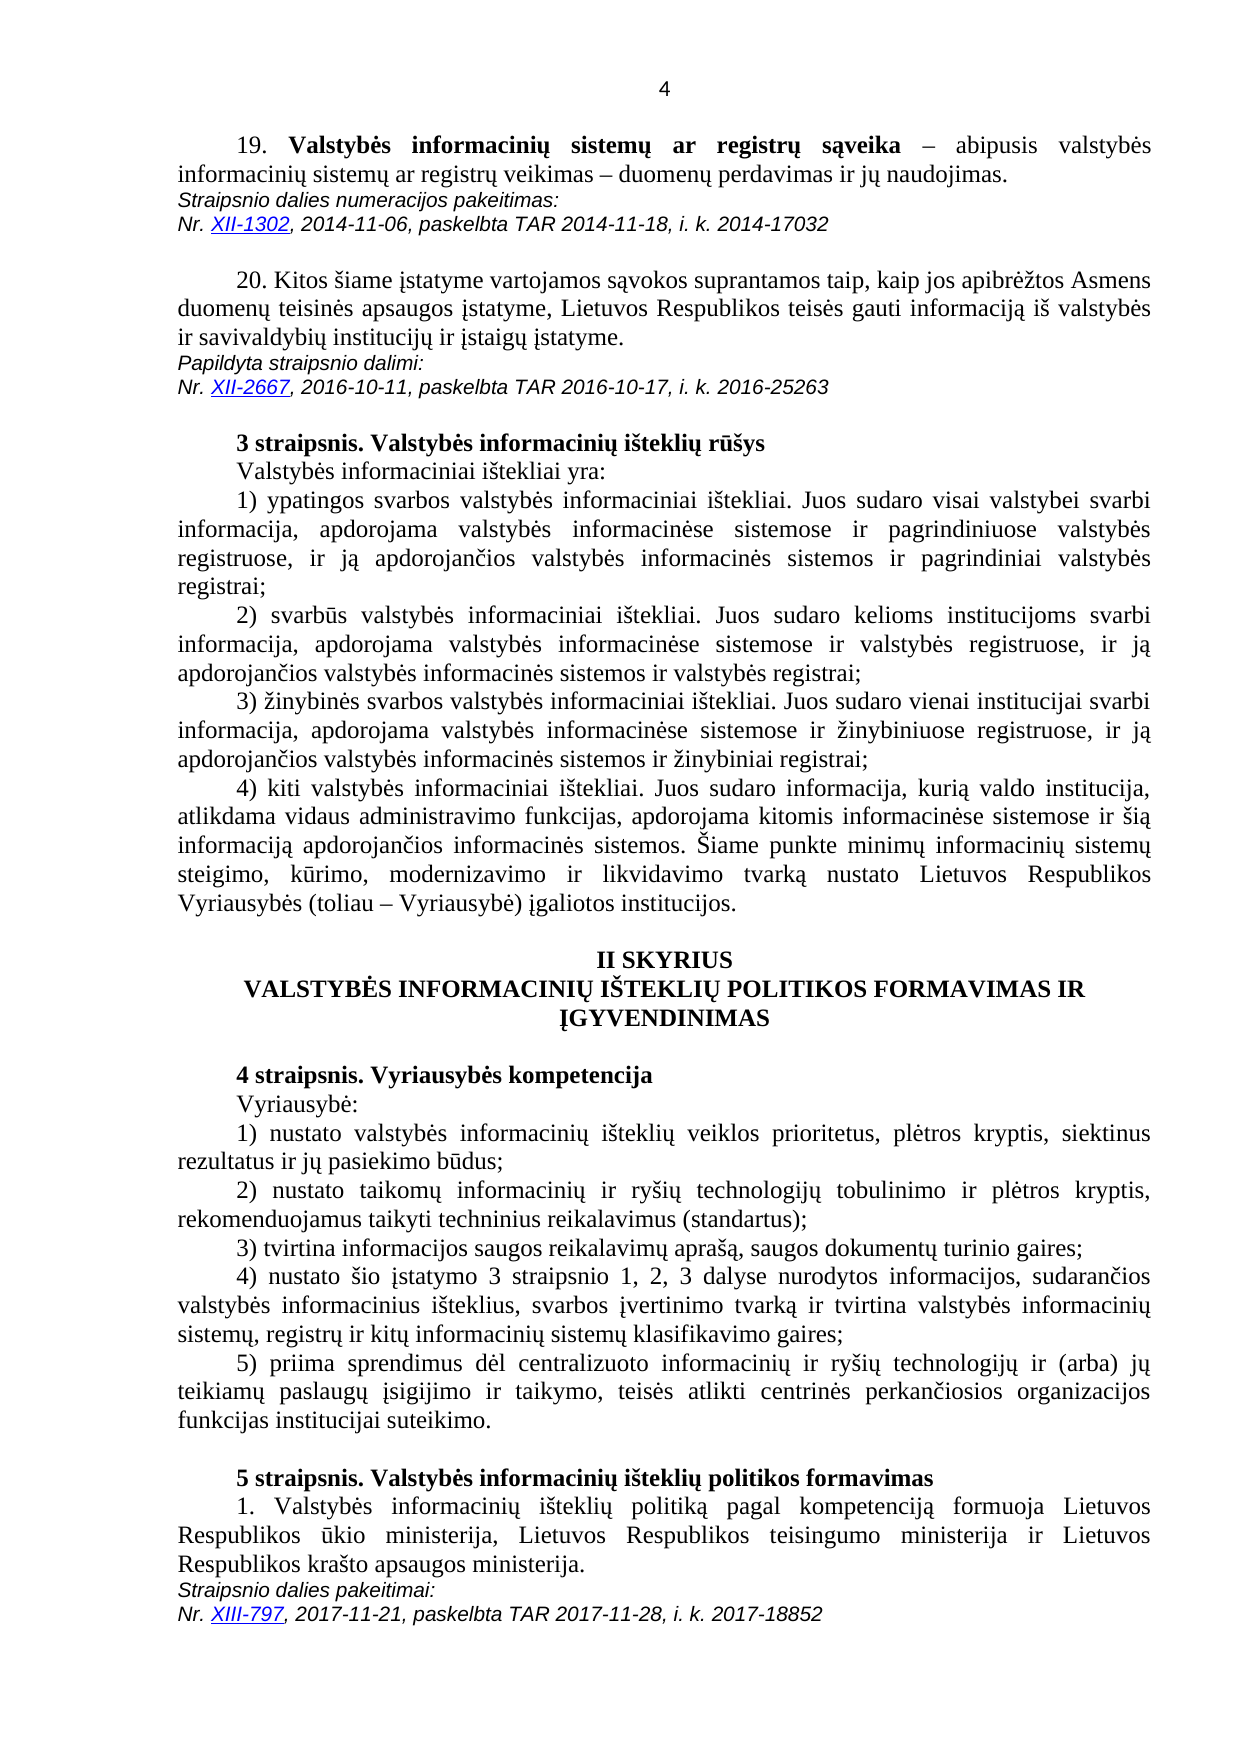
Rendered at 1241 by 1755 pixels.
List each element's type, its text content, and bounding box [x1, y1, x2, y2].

text Valstybės informaciniai ištekliai yra: [177, 456, 1152, 485]
text 3) žinybinės svarbos valstybės informaciniai ištekliai. Juos sudaro vienai institucijai svarbi informacija, apdorojama valstybės informacinėse sistemose ir žinybiniuose registruose, ir ją apdorojančios valstybės informacinės sistemos ir žinybiniai registrai; [177, 686, 1152, 773]
text VALSTYBĖS INFORMACINIŲ IŠTEKLIŲ POLITIKOS FORMAVIMAS IR ĮGYVENDINIMAS [177, 974, 1152, 1031]
text 1. Valstybės informacinių išteklių politiką pagal kompetenciją formuoja Lietuvos Respublikos ūkio ministerija, Lietuvos Respublikos teisingumo ministerija ir Lietuvos Respublikos krašto apsaugos ministerija. [177, 1491, 1152, 1578]
text 20. Kitos šiame įstatyme vartojamos sąvokos suprantamos taip, kaip jos apibrėžtos Asmens duomenų teisinės apsaugos įstatyme, Lietuvos Respublikos teisės gauti informaciją iš valstybės ir savivaldybių institucijų ir įstaigų įstatyme. [177, 265, 1152, 351]
text 4 straipsnis. Vyriausybės kompetencija [177, 1060, 1152, 1089]
text 3) tvirtina informacijos saugos reikalavimų aprašą, saugos dokumentų turinio gaires; [177, 1233, 1152, 1261]
text 3 straipsnis. Valstybės informacinių išteklių rūšys [177, 428, 1152, 456]
text 1) ypatingos svarbos valstybės informaciniai ištekliai. Juos sudaro visai valstybei svarbi informacija, apdorojama valstybės informacinėse sistemose ir pagrindiniuose valstybės registruose, ir ją apdorojančios valstybės informacinės sistemos ir pagrindiniai valstybės registrai; [177, 485, 1152, 600]
text 2) svarbūs valstybės informaciniai ištekliai. Juos sudaro kelioms institucijoms svarbi informacija, apdorojama valstybės informacinėse sistemose ir valstybės registruose, ir ją apdorojančios valstybės informacinės sistemos ir valstybės registrai; [177, 600, 1152, 686]
text 5) priima sprendimus dėl centralizuoto informacinių ir ryšių technologijų ir (arba) jų teikiamų paslaugų įsigijimo ir taikymo, teisės atlikti centrinės perkančiosios organizacijos funkcijas institucijai suteikimo. [177, 1348, 1152, 1434]
text Nr. XIII-797, 2017-11-21, paskelbta TAR 2017-11-28, i. k. 2017-18852 [177, 1602, 1152, 1626]
text 19. Valstybės informacinių sistemų ar registrų sąveika – abipusis valstybės informacinių sistemų ar registrų veikimas – duomenų perdavimas ir jų naudojimas. [177, 131, 1152, 188]
text 4) nustato šio įstatymo 3 straipsnio 1, 2, 3 dalyse nurodytos informacijos, sudarančios valstybės informacinius išteklius, svarbos įvertinimo tvarką ir tvirtina valstybės informacinių sistemų, registrų ir kitų informacinių sistemų klasifikavimo gaires; [177, 1261, 1152, 1348]
text Straipsnio dalies numeracijos pakeitimas: [177, 188, 1152, 212]
text 2) nustato taikomų informacinių ir ryšių technologijų tobulinimo ir plėtros kryptis, rekomenduojamus taikyti techninius reikalavimus (standartus); [177, 1175, 1152, 1233]
text Nr. XII-1302, 2014-11-06, paskelbta TAR 2014-11-18, i. k. 2014-17032 [177, 212, 1152, 236]
text 1) nustato valstybės informacinių išteklių veiklos prioritetus, plėtros kryptis, siektinus rezultatus ir jų pasiekimo būdus; [177, 1118, 1152, 1175]
text Nr. XII-2667, 2016-10-11, paskelbta TAR 2016-10-17, i. k. 2016-25263 [177, 375, 1152, 399]
text II SKYRIUS [177, 945, 1152, 974]
text Vyriausybė: [177, 1089, 1152, 1118]
text Straipsnio dalies pakeitimai: [177, 1578, 1152, 1602]
text Papildyta straipsnio dalimi: [177, 351, 1152, 375]
text 4) kiti valstybės informaciniai ištekliai. Juos sudaro informacija, kurią valdo institucija, atlikdama vidaus administravimo funkcijas, apdorojama kitomis informacinėse sistemose ir šią informaciją apdorojančios informacinės sistemos. Šiame punkte minimų informacinių sistemų steigimo, kūrimo, modernizavimo ir likvidavimo tvarką nustato Lietuvos Respublikos Vyriausybės (toliau – Vyriausybė) įgaliotos institucijos. [177, 773, 1152, 916]
text 5 straipsnis. Valstybės informacinių išteklių politikos formavimas [177, 1463, 1152, 1491]
